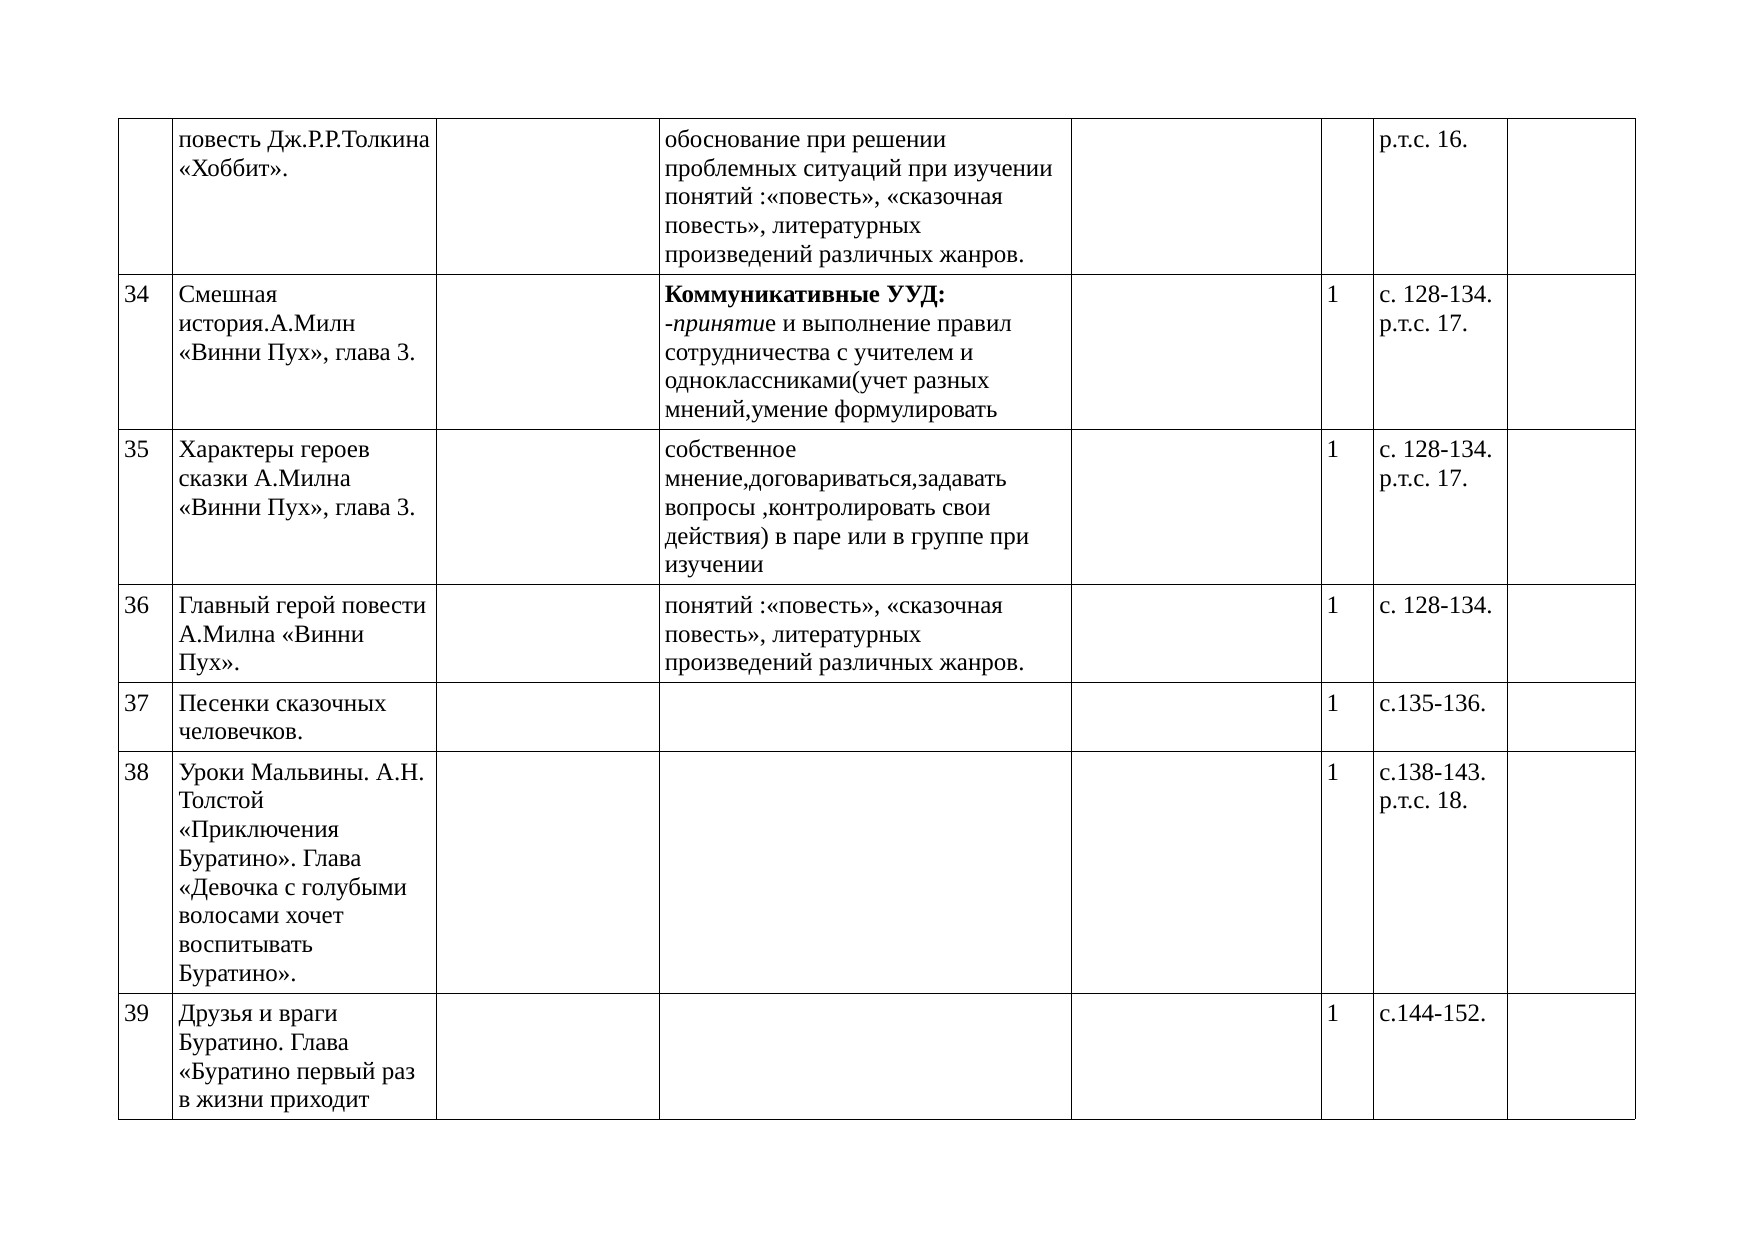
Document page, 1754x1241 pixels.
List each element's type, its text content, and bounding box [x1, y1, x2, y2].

table_cell [437, 994, 659, 1119]
table_cell с.138-143. р.т.с. 18. [1374, 752, 1507, 992]
table_cell [437, 585, 659, 682]
table_cell повесть Дж.Р.Р.Толкина «Хоббит». [173, 119, 436, 273]
table_cell [437, 119, 659, 273]
table_cell [1072, 994, 1321, 1119]
table_cell [1072, 683, 1321, 751]
table_cell [1508, 275, 1635, 429]
table_cell с. 128-134. [1374, 585, 1507, 682]
table_cell 34 [119, 275, 172, 429]
table_cell 1 [1322, 275, 1373, 429]
table_cell [660, 994, 1071, 1119]
table_cell Песенки сказочных человечков. [173, 683, 436, 751]
table_cell с.144-152. [1374, 994, 1507, 1119]
table_cell [437, 683, 659, 751]
table_cell [1508, 683, 1635, 751]
table_cell [1508, 994, 1635, 1119]
table_cell [1072, 585, 1321, 682]
table_cell 1 [1322, 752, 1373, 992]
table_cell 1 [1322, 683, 1373, 751]
table_cell [1072, 752, 1321, 992]
table_cell Коммуникативные УУД: -принятие и выполнение правил сотрудничества с учителем и одноклассниками(учет разных мнений,умение формулировать [660, 275, 1071, 429]
table_cell [1072, 430, 1321, 584]
table_cell [660, 683, 1071, 751]
table_cell [1072, 275, 1321, 429]
table_cell с.135-136. [1374, 683, 1507, 751]
table_cell понятий :«повесть», «сказочная повесть», литературных произведений различных жанров. [660, 585, 1071, 682]
table_cell 37 [119, 683, 172, 751]
table_cell 38 [119, 752, 172, 992]
table_cell [119, 119, 172, 273]
table_cell Характеры героев сказки А.Милна «Винни Пух», глава 3. [173, 430, 436, 584]
table_cell обоснование при решении проблемных ситуаций при изучении понятий :«повесть», «сказочная повесть», литературных произведений различных жанров. [660, 119, 1071, 273]
table_cell Друзья и враги Буратино. Глава «Буратино первый раз в жизни приходит [173, 994, 436, 1119]
table_cell 36 [119, 585, 172, 682]
table_cell 1 [1322, 585, 1373, 682]
table_cell 1 [1322, 994, 1373, 1119]
table_cell [1508, 585, 1635, 682]
table_cell с. 128-134. р.т.с. 17. [1374, 430, 1507, 584]
table_cell [1508, 119, 1635, 273]
table_cell с. 128-134. р.т.с. 17. [1374, 275, 1507, 429]
table_cell Главный герой повести А.Милна «Винни Пух». [173, 585, 436, 682]
table_cell [1322, 119, 1373, 273]
table_cell [1508, 430, 1635, 584]
table_cell [437, 752, 659, 992]
table_cell Смешная история.А.Милн «Винни Пух», глава 3. [173, 275, 436, 429]
table_cell 1 [1322, 430, 1373, 584]
table_cell Уроки Мальвины. А.Н. Толстой «Приключения Буратино». Глава «Девочка с голубыми волосами хочет воспитывать Буратино». [173, 752, 436, 992]
table_cell 39 [119, 994, 172, 1119]
table_cell [1072, 119, 1321, 273]
table_cell [437, 430, 659, 584]
table_cell [437, 275, 659, 429]
table_cell р.т.с. 16. [1374, 119, 1507, 273]
table_cell 35 [119, 430, 172, 584]
table_cell собственное мнение,договариваться,задавать вопросы ,контролировать свои действия) в паре или в группе при изучении [660, 430, 1071, 584]
table_cell [1508, 752, 1635, 992]
table_cell [660, 752, 1071, 992]
